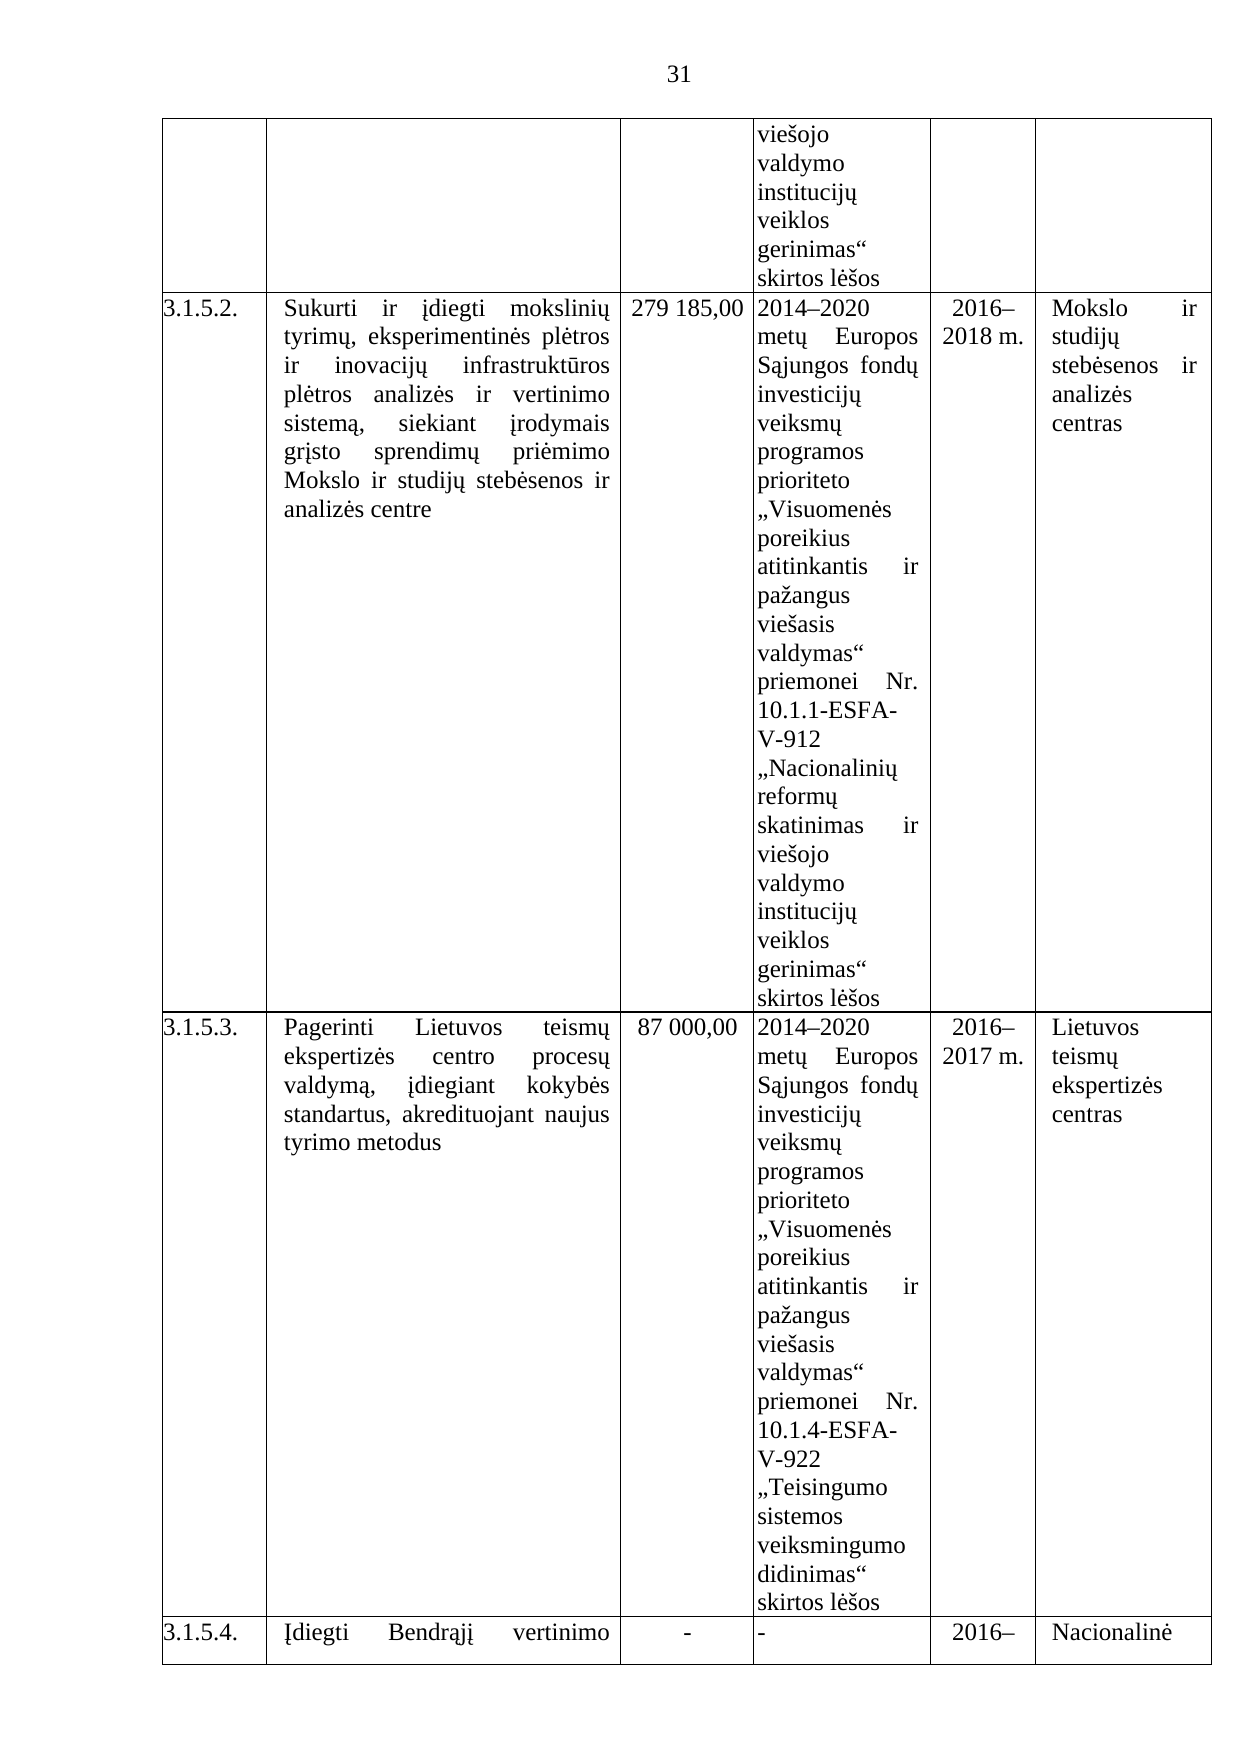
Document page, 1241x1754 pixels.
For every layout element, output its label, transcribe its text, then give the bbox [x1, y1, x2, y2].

table_cell 279 185,00 [621, 293, 753, 1011]
table_cell Pagerinti Lietuvos teismų ekspertizės centro procesų valdymą, įdiegiant kokybės standartus, akredituojant naujus tyrimo metodus [267, 1013, 620, 1616]
table_cell 3.1.5.4. [163, 1617, 266, 1664]
table_cell Lietuvos teismų ekspertizės centras [1036, 1013, 1211, 1616]
table_cell [163, 119, 266, 292]
table_cell 2014–2020 metų Europos Sąjungos fondų investicijų veiksmų programos prioriteto „Visuomenės poreikius atitinkantis ir pažangus viešasis valdymas“ priemonei Nr. 10.1.4-ESFA-V-922 „Teisingumo sistemos veiksmingumo didinimas“ skirtos lėšos [754, 1013, 930, 1616]
table_cell - [621, 1617, 753, 1664]
table_cell 87 000,00 [621, 1013, 753, 1616]
table_cell - [754, 1617, 930, 1664]
table_cell [621, 119, 753, 292]
table_cell [267, 119, 620, 292]
table_cell [931, 119, 1035, 292]
table_cell Įdiegti Bendrąjį vertinimo [267, 1617, 620, 1664]
table_cell 2016– [931, 1617, 1035, 1664]
table_cell 3.1.5.3. [163, 1013, 266, 1616]
table_cell [1036, 119, 1211, 292]
table_cell 3.1.5.2. [163, 293, 266, 1011]
table_cell viešojo valdymo institucijų veiklos gerinimas“ skirtos lėšos [754, 119, 930, 292]
table_cell Mokslo ir studijų stebėsenos ir analizės centras [1036, 293, 1211, 1011]
table_cell Sukurti ir įdiegti mokslinių tyrimų, eksperimentinės plėtros ir inovacijų infrastruktūros plėtros analizės ir vertinimo sistemą, siekiant įrodymais grįsto sprendimų priėmimo Mokslo ir studijų stebėsenos ir analizės centre [267, 293, 620, 1011]
table_cell 2016–2017 m. [931, 1013, 1035, 1616]
table_cell Nacionalinė [1036, 1617, 1211, 1664]
table_cell 2014–2020 metų Europos Sąjungos fondų investicijų veiksmų programos prioriteto „Visuomenės poreikius atitinkantis ir pažangus viešasis valdymas“ priemonei Nr. 10.1.1-ESFA-V-912 „Nacionalinių reformų skatinimas ir viešojo valdymo institucijų veiklos gerinimas“ skirtos lėšos [754, 293, 930, 1011]
table_cell 2016–2018 m. [931, 293, 1035, 1011]
